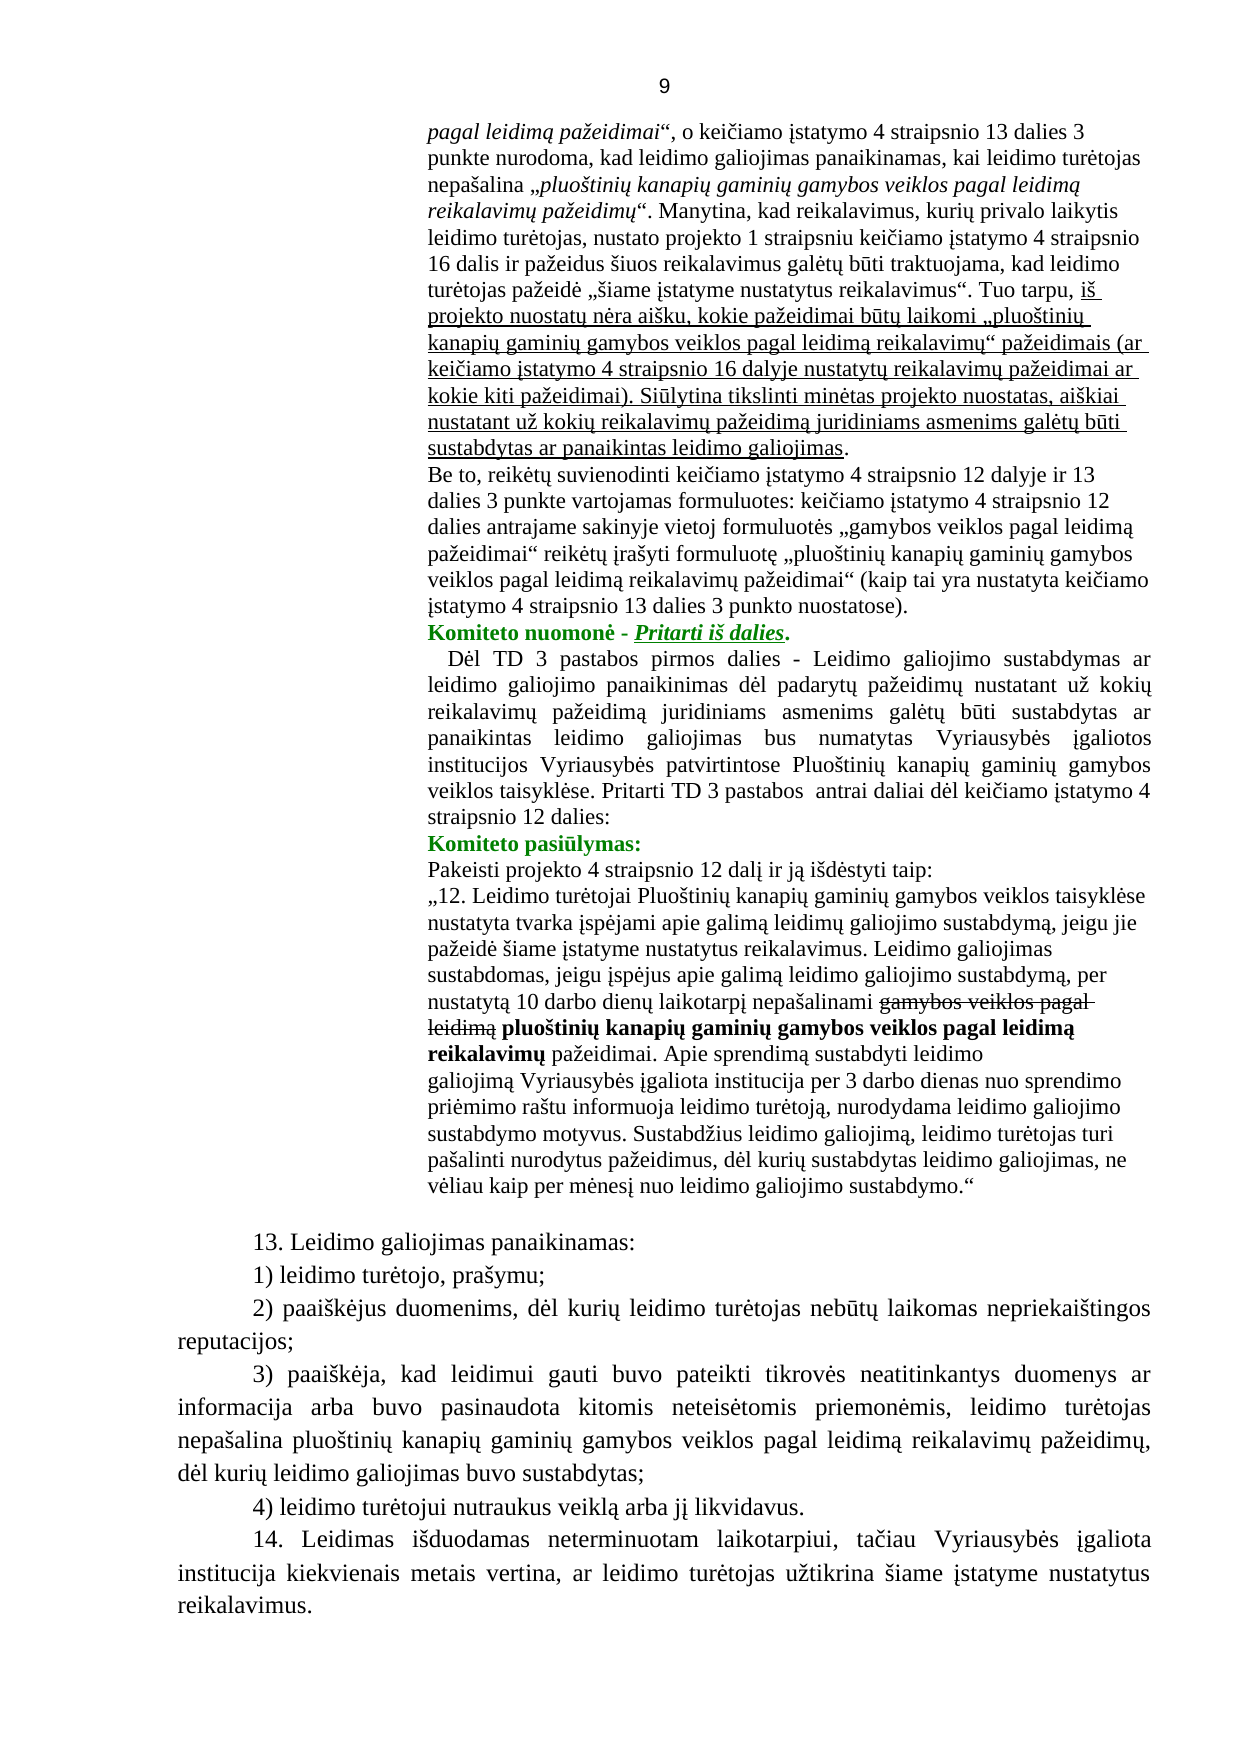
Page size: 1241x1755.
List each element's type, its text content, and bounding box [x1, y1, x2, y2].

text 1) leidimo turėtojo, prašymu; [177, 1260, 1152, 1289]
text „12. Leidimo turėtojai Pluoštinių kanapių gaminių gamybos veiklos taisyklėse nustatyta tvarka įspėjami apie galimą leidimų galiojimo sustabdymą, jeigu jie pažeidė šiame įstatyme nustatytus reikalavimus. Leidimo galiojimas sustabdomas, jeigu įspėjus apie galimą leidimo galiojimo sustabdymą, per nustatytą 10 darbo dienų laikotarpį nepašalinami gamybos veiklos pagal leidimą pluoštinių kanapių gaminių gamybos veiklos pagal leidimą reikalavimų pažeidimai. Apie sprendimą sustabdyti leidimo galiojimą Vyriausybės įgaliota institucija per 3 darbo dienas nuo sprendimo priėmimo raštu informuoja leidimo turėtoją, nurodydama leidimo galiojimo sustabdymo motyvus. Sustabdžius leidimo galiojimą, leidimo turėtojas turi pašalinti nurodytus pažeidimus, dėl kurių sustabdytas leidimo galiojimas, ne vėliau kaip per mėnesį nuo leidimo galiojimo sustabdymo.“ [427, 882, 1152, 1199]
text 2) paaiškėjus duomenims, dėl kurių leidimo turėtojas nebūtų laikomas nepriekaištingos reputacijos; [177, 1293, 1152, 1355]
text 14. Leidimas išduodamas neterminuotam laikotarpiui, tačiau Vyriausybės įgaliota institucija kiekvienais metais vertina, ar leidimo turėtojas užtikrina šiame įstatyme nustatytus reikalavimus. [177, 1524, 1152, 1619]
text 3) paaiškėja, kad leidimui gauti buvo pateikti tikrovės neatitinkantys duomenys ar informacija arba buvo pasinaudota kitomis neteisėtomis priemonėmis, leidimo turėtojas nepašalina pluoštinių kanapių gaminių gamybos veiklos pagal leidimą reikalavimų pažeidimų, dėl kurių leidimo galiojimas buvo sustabdytas; [177, 1359, 1152, 1487]
text Komiteto nuomonė - Pritarti iš dalies. [427, 619, 1152, 645]
text 13. Leidimo galiojimas panaikinamas: [177, 1227, 1152, 1256]
text pagal leidimą pažeidimai“, o keičiamo įstatymo 4 straipsnio 13 dalies 3 punkte nurodoma, kad leidimo galiojimas panaikinamas, kai leidimo turėtojas nepašalina „pluoštinių kanapių gaminių gamybos veiklos pagal leidimą reikalavimų pažeidimų“. Manytina, kad reikalavimus, kurių privalo laikytis leidimo turėtojas, nustato projekto 1 straipsniu keičiamo įstatymo 4 straipsnio 16 dalis ir pažeidus šiuos reikalavimus galėtų būti traktuojama, kad leidimo turėtojas pažeidė „šiame įstatyme nustatytus reikalavimus“. Tuo tarpu, iš projekto nuostatų nėra aišku, kokie pažeidimai būtų laikomi „pluoštinių kanapių gaminių gamybos veiklos pagal leidimą reikalavimų“ pažeidimais (ar keičiamo įstatymo 4 straipsnio 16 dalyje nustatytų reikalavimų pažeidimai ar kokie kiti pažeidimai). Siūlytina tikslinti minėtas projekto nuostatas, aiškiai nustatant už kokių reikalavimų pažeidimą juridiniams asmenims galėtų būti sustabdytas ar panaikintas leidimo galiojimas. [427, 118, 1152, 461]
text 4) leidimo turėtojui nutraukus veiklą arba jį likvidavus. [177, 1492, 1152, 1520]
text Pakeisti projekto 4 straipsnio 12 dalį ir ją išdėstyti taip: [427, 856, 1152, 882]
text Dėl TD 3 pastabos pirmos dalies - Leidimo galiojimo sustabdymas ar leidimo galiojimo panaikinimas dėl padarytų pažeidimų nustatant už kokių reikalavimų pažeidimą juridiniams asmenims galėtų būti sustabdytas ar panaikintas leidimo galiojimas bus numatytas Vyriausybės įgaliotos institucijos Vyriausybės patvirtintose Pluoštinių kanapių gaminių gamybos veiklos taisyklėse. Pritarti TD 3 pastabos antrai daliai dėl keičiamo įstatymo 4 straipsnio 12 dalies: [427, 645, 1152, 830]
text Komiteto pasiūlymas: [427, 830, 1152, 856]
text Be to, reikėtų suvienodinti keičiamo įstatymo 4 straipsnio 12 dalyje ir 13 dalies 3 punkte vartojamas formuluotes: keičiamo įstatymo 4 straipsnio 12 dalies antrajame sakinyje vietoj formuluotės „gamybos veiklos pagal leidimą pažeidimai“ reikėtų įrašyti formuluotę „pluoštinių kanapių gaminių gamybos veiklos pagal leidimą reikalavimų pažeidimai“ (kaip tai yra nustatyta keičiamo įstatymo 4 straipsnio 13 dalies 3 punkto nuostatose). [427, 461, 1152, 619]
